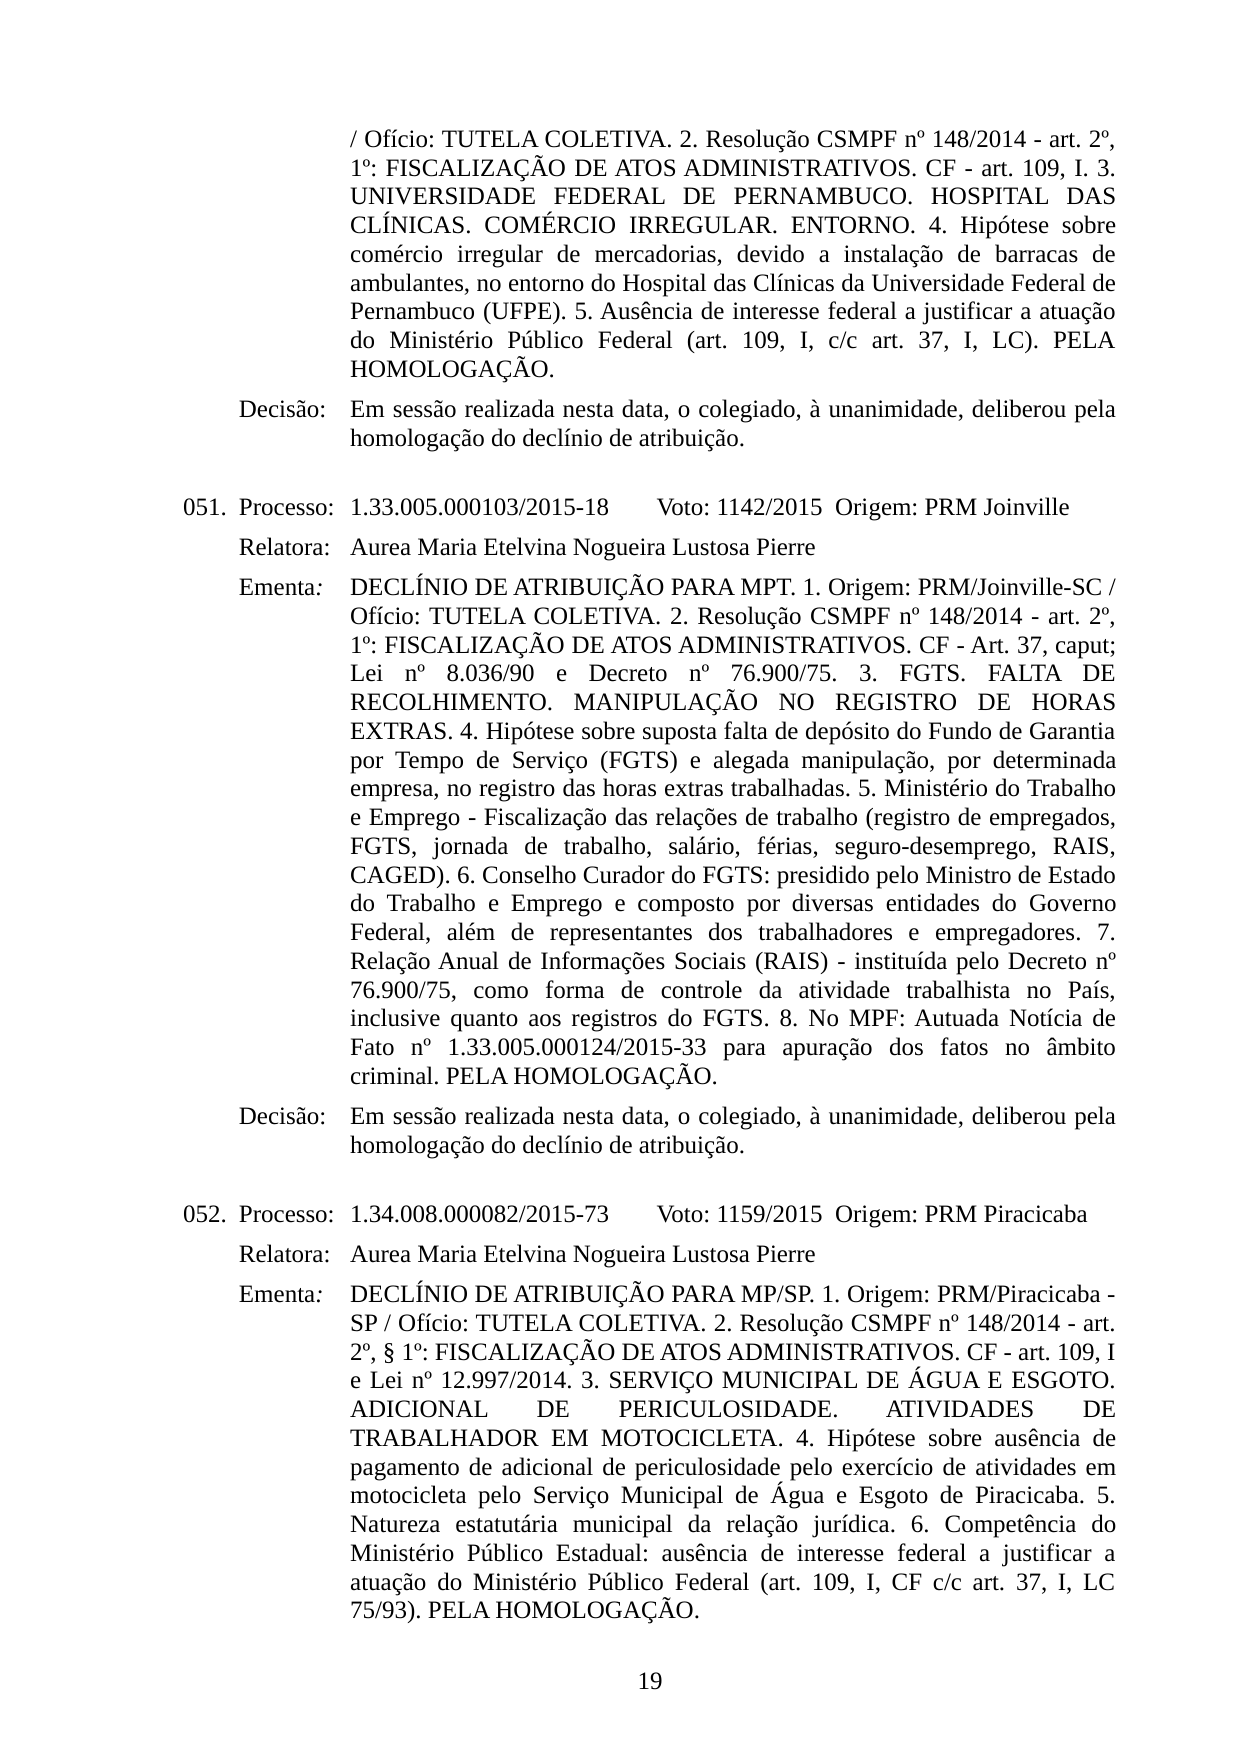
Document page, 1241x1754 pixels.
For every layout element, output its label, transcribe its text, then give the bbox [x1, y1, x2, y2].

table_cell / Ofício: TUTELA COLETIVA. 2. Resolução CSMPF nº 148/2014 - art. 2º, 1º: FISCALIZAÇÃO DE ATOS ADMINISTRATIVOS. CF - art. 109, I. 3. UNIVERSIDADE FEDERAL DE PERNAMBUCO. HOSPITAL DAS CLÍNICAS. COMÉRCIO IRREGULAR. ENTORNO. 4. Hipótese sobre comércio irregular de mercadorias, devido a instalação de barracas de ambulantes, no entorno do Hospital das Clínicas da Universidade Federal de Pernambuco (UFPE). 5. Ausência de interesse federal a justificar a atuação do Ministério Público Federal (art. 109, I, c/c art. 37, I, LC). PELA HOMOLOGAÇÃO. [344, 118, 1122, 388]
table_cell Ementa: [233, 1274, 344, 1630]
table_header 1.33.005.000103/2015-18 [344, 486, 651, 526]
table_cell [177, 1274, 233, 1630]
table_header Origem: PRM Piracicaba [829, 1193, 1122, 1233]
table_cell [177, 1095, 233, 1164]
table_cell DECLÍNIO DE ATRIBUIÇÃO PARA MP/SP. 1. Origem: PRM/Piracicaba - SP / Ofício: TUTELA COLETIVA. 2. Resolução CSMPF nº 148/2014 - art. 2º, § 1º: FISCALIZAÇÃO DE ATOS ADMINISTRATIVOS. CF - art. 109, I e Lei nº 12.997/2014. 3. SERVIÇO MUNICIPAL DE ÁGUA E ESGOTO. ADICIONAL DE PERICULOSIDADE. ATIVIDADES DE TRABALHADOR EM MOTOCICLETA. 4. Hipótese sobre ausência de pagamento de adicional de periculosidade pelo exercício de atividades em motocicleta pelo Serviço Municipal de Água e Esgoto de Piracicaba. 5. Natureza estatutária municipal da relação jurídica. 6. Competência do Ministério Público Estadual: ausência de interesse federal a justificar a atuação do Ministério Público Federal (art. 109, I, CF c/c art. 37, I, LC 75/93). PELA HOMOLOGAÇÃO. [344, 1274, 1122, 1630]
table_cell Em sessão realizada nesta data, o colegiado, à unanimidade, deliberou pela homologação do declínio de atribuição. [344, 1095, 1122, 1164]
table_header Processo: [233, 1193, 344, 1233]
table_header Voto: 1159/2015 [651, 1193, 829, 1233]
table_cell Relatora: [233, 526, 344, 566]
table_cell DECLÍNIO DE ATRIBUIÇÃO PARA MPT. 1. Origem: PRM/Joinville-SC / Ofício: TUTELA COLETIVA. 2. Resolução CSMPF nº 148/2014 - art. 2º, 1º: FISCALIZAÇÃO DE ATOS ADMINISTRATIVOS. CF - Art. 37, caput; Lei nº 8.036/90 e Decreto nº 76.900/75. 3. FGTS. FALTA DE RECOLHIMENTO. MANIPULAÇÃO NO REGISTRO DE HORAS EXTRAS. 4. Hipótese sobre suposta falta de depósito do Fundo de Garantia por Tempo de Serviço (FGTS) e alegada manipulação, por determinada empresa, no registro das horas extras trabalhadas. 5. Ministério do Trabalho e Emprego - Fiscalização das relações de trabalho (registro de empregados, FGTS, jornada de trabalho, salário, férias, seguro-desemprego, RAIS, CAGED). 6. Conselho Curador do FGTS: presidido pelo Ministro de Estado do Trabalho e Emprego e composto por diversas entidades do Governo Federal, além de representantes dos trabalhadores e empregadores. 7. Relação Anual de Informações Sociais (RAIS) - instituída pelo Decreto nº 76.900/75, como forma de controle da atividade trabalhista no País, inclusive quanto aos registros do FGTS. 8. No MPF: Autuada Notícia de Fato nº 1.33.005.000124/2015-33 para apuração dos fatos no âmbito criminal. PELA HOMOLOGAÇÃO. [344, 566, 1122, 1095]
table_cell Relatora: [233, 1233, 344, 1273]
table_cell [177, 118, 233, 388]
table_cell Ementa: [233, 566, 344, 1095]
table_header Processo: [233, 486, 344, 526]
table_cell Decisão: [233, 388, 344, 457]
table_cell [177, 388, 233, 457]
table_cell [233, 118, 344, 388]
table_header 051. [177, 486, 233, 526]
table_header 1.34.008.000082/2015-73 [344, 1193, 651, 1233]
table_cell [177, 566, 233, 1095]
table_cell Em sessão realizada nesta data, o colegiado, à unanimidade, deliberou pela homologação do declínio de atribuição. [344, 388, 1122, 457]
table_cell [177, 526, 233, 566]
table_cell Aurea Maria Etelvina Nogueira Lustosa Pierre [344, 526, 1122, 566]
table_cell Aurea Maria Etelvina Nogueira Lustosa Pierre [344, 1233, 1122, 1273]
table_cell Decisão: [233, 1095, 344, 1164]
table_header Origem: PRM Joinville [829, 486, 1122, 526]
table_cell [177, 1233, 233, 1273]
table_header Voto: 1142/2015 [651, 486, 829, 526]
table_header 052. [177, 1193, 233, 1233]
